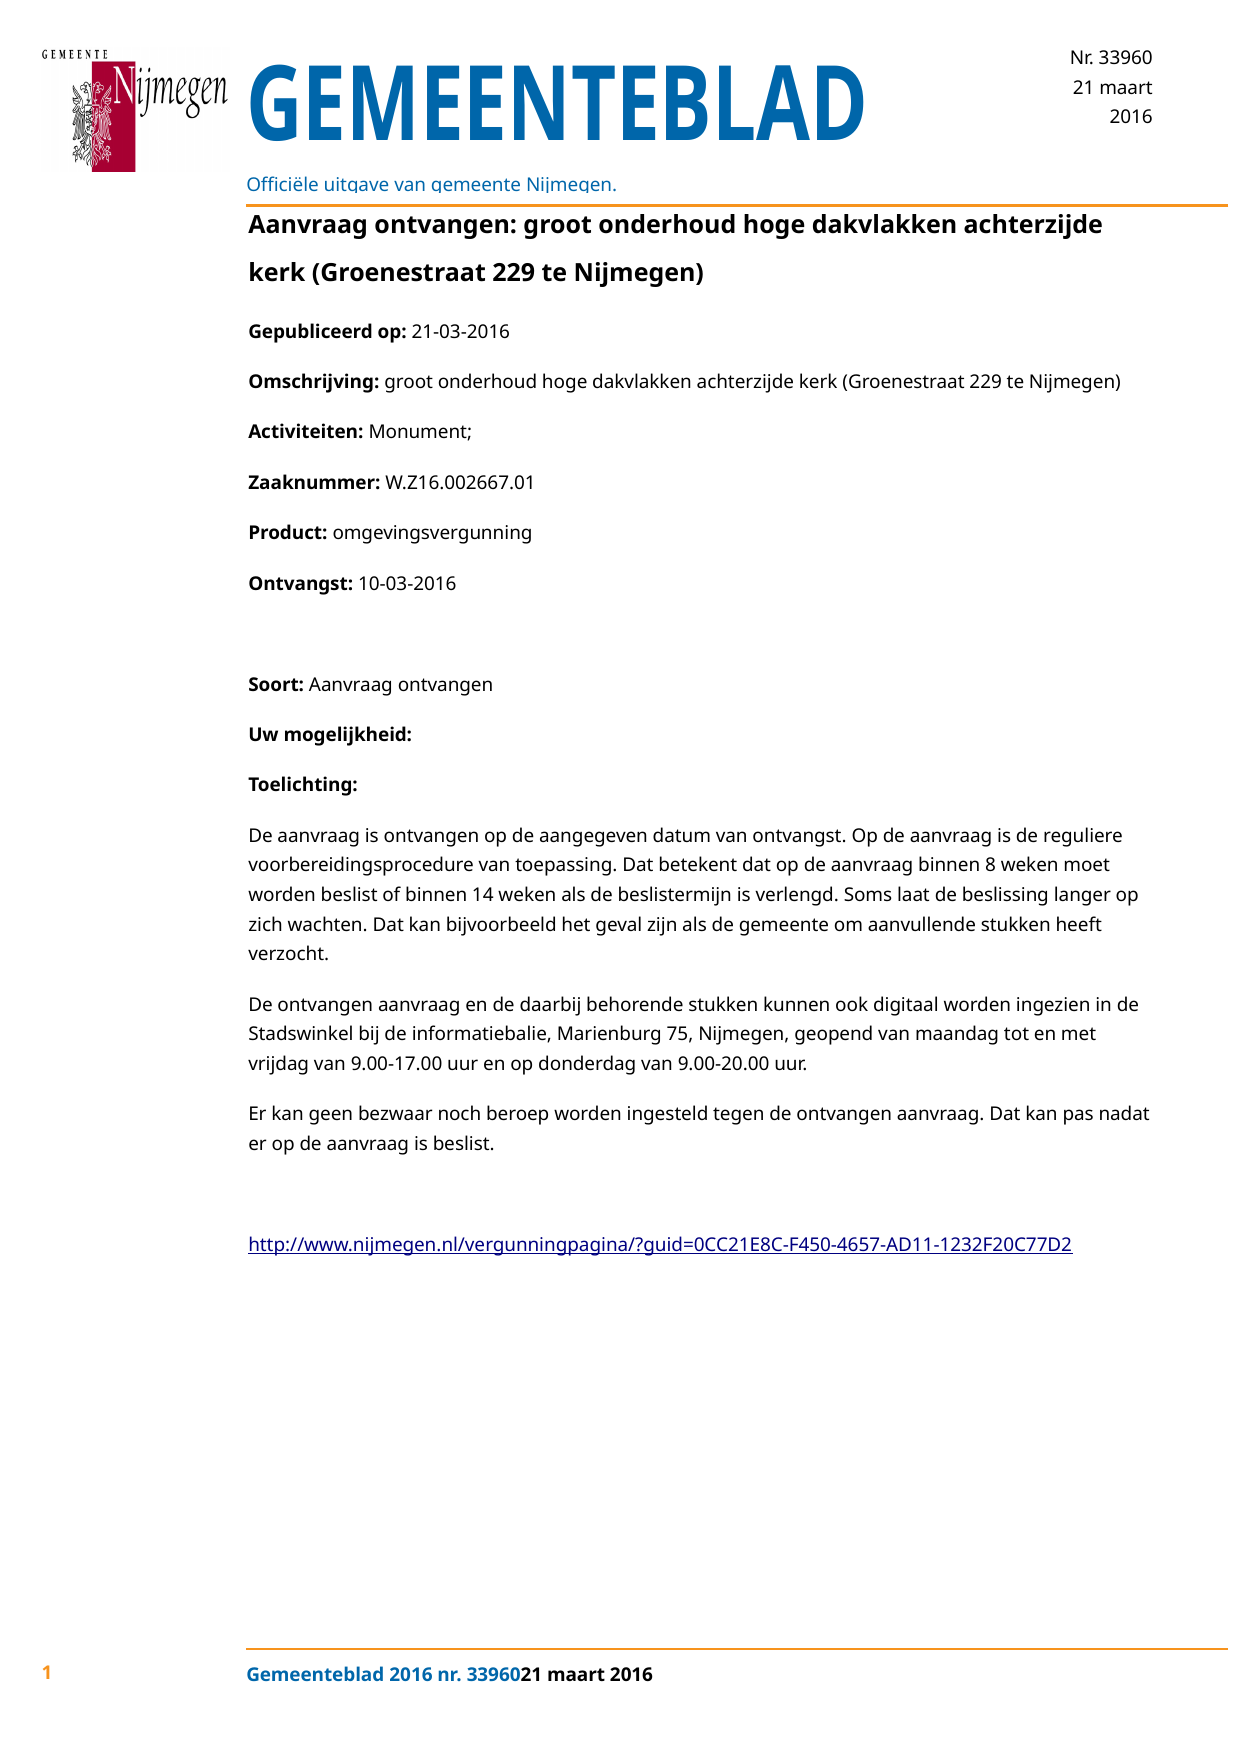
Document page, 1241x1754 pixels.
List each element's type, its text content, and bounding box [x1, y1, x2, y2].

text Er kan geen bezwaar noch beroep worden ingesteld tegen de ontvangen aanvraag. Dat kan pas nadat er op de aanvraag is beslist. [248, 1100, 1152, 1156]
text Zaaknummer: W.Z16.002667.01 [248, 469, 1152, 495]
text Aanvraag ontvangen: groot onderhoud hoge dakvlakken achterzijde kerk (Groenestraat 229 te Nijmegen) [248, 207, 1152, 288]
text http://www.nijmegen.nl/vergunningpagina/?guid=0CC21E8C-F450-4657-AD11-1232F20C77D2 [248, 1231, 1152, 1257]
text De aanvraag is ontvangen op de aangegeven datum van ontvangst. Op de aanvraag is de reguliere voorbereidingsprocedure van toepassing. Dat betekent dat op de aanvraag binnen 8 weken moet worden beslist of binnen 14 weken als de beslistermijn is verlengd. Soms laat de beslissing langer op zich wachten. Dat kan bijvoorbeeld het geval zijn als de gemeente om aanvullende stukken heeft verzocht. [248, 822, 1152, 966]
text Toelichting: [248, 772, 1152, 797]
text Omschrijving: groot onderhoud hoge dakvlakken achterzijde kerk (Groenestraat 229 te Nijmegen) [248, 368, 1152, 394]
text Activiteiten: Monument; [248, 419, 1152, 444]
text Ontvangst: 10-03-2016 [248, 570, 1152, 596]
text Gepubliceerd op: 21-03-2016 [248, 318, 1152, 344]
text Product: omgevingsvergunning [248, 519, 1152, 545]
text Soort: Aanvraag ontvangen [248, 671, 1152, 697]
text De ontvangen aanvraag en de daarbij behorende stukken kunnen ook digitaal worden ingezien in de Stadswinkel bij de informatiebalie, Marienburg 75, Nijmegen, geopend van maandag tot en met vrijdag van 9.00-17.00 uur en op donderdag van 9.00-20.00 uur. [248, 991, 1152, 1076]
text Uw mogelijkheid: [248, 721, 1152, 747]
picture [41, 47, 231, 172]
